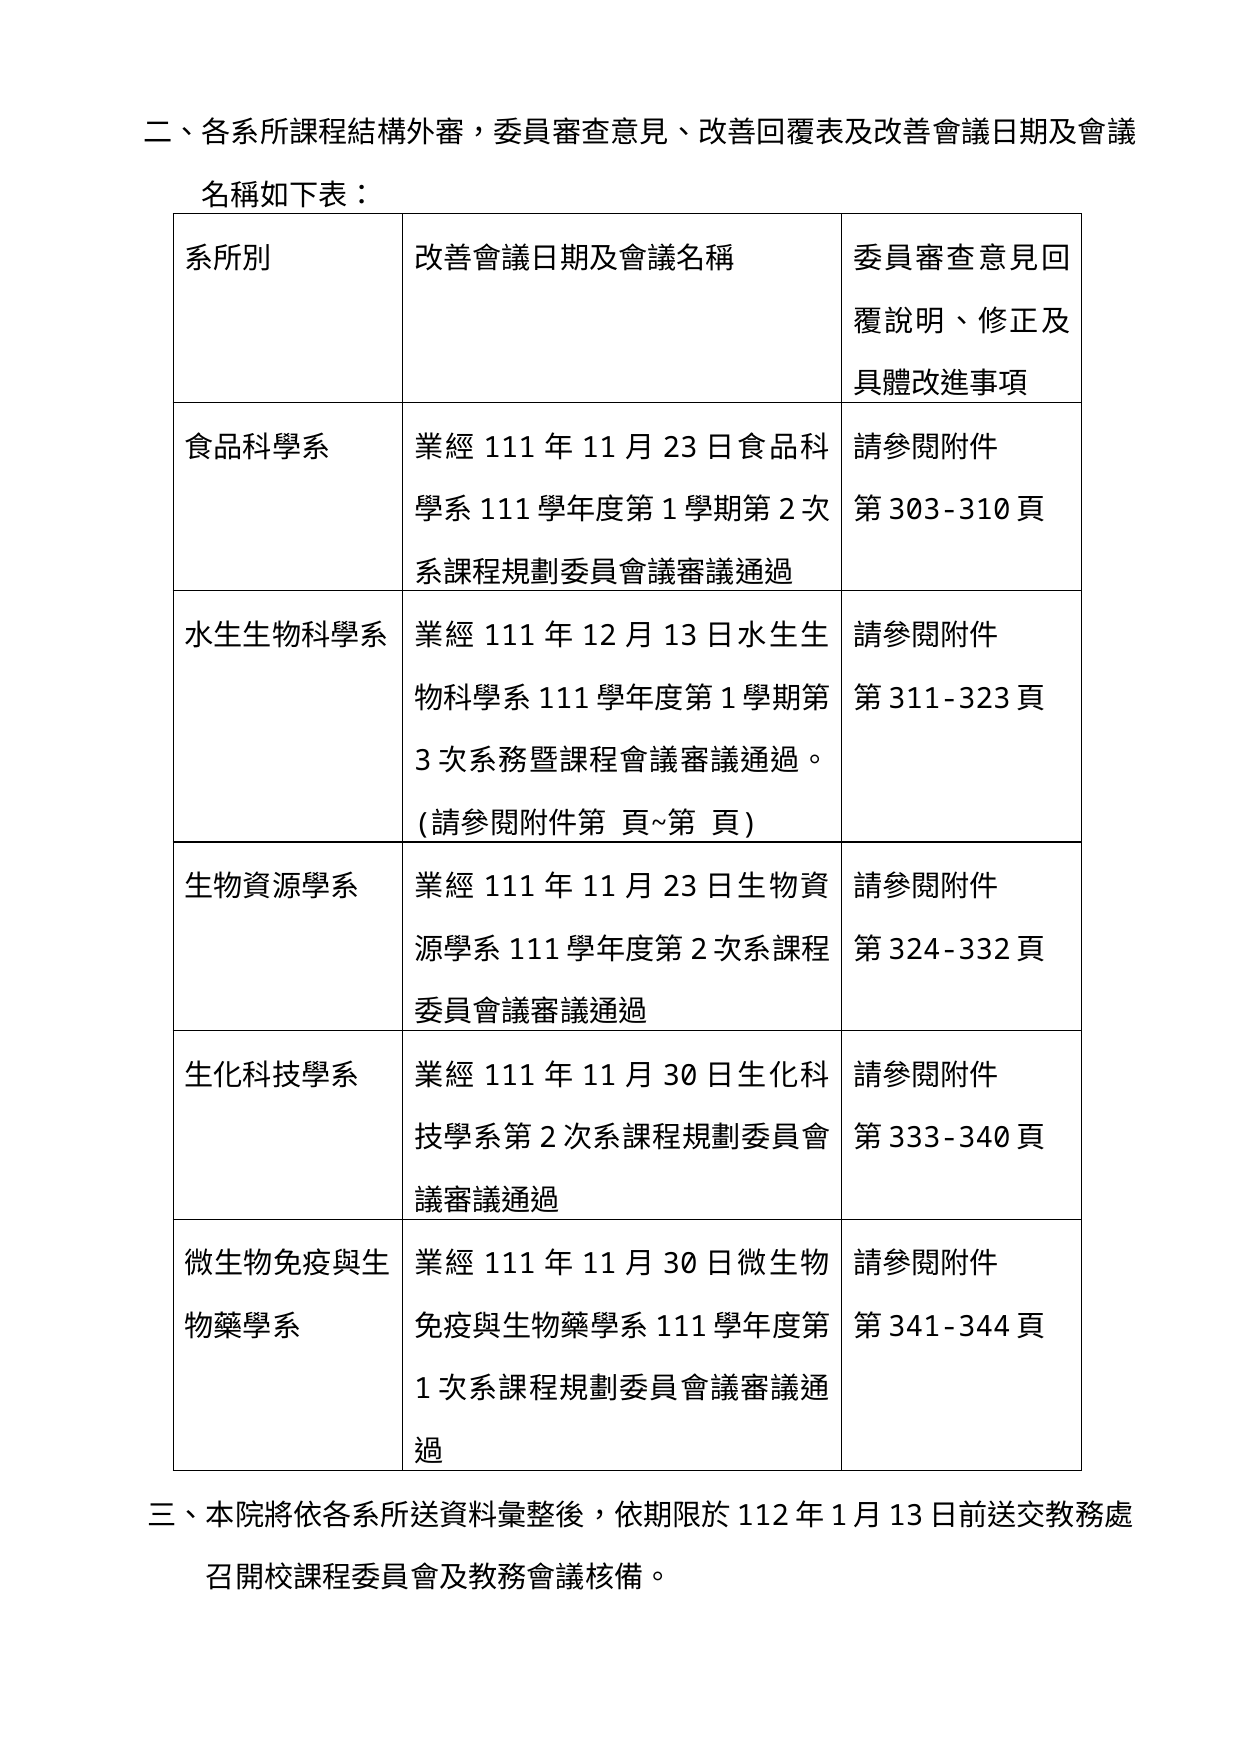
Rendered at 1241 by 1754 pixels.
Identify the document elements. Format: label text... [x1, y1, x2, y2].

table_cell 請參閱附件 第311-323頁 [842, 591, 1081, 841]
table_cell 業經111年11月30日微生物免疫與生物藥學系111學年度第1次系課程規劃委員會議審議通過 [403, 1220, 841, 1469]
table_cell 請參閱附件 第341-344頁 [842, 1220, 1081, 1469]
table_cell 請參閱附件 第333-340頁 [842, 1031, 1081, 1218]
table_cell 食品科學系 [174, 403, 402, 590]
table_cell 業經111年11月23日生物資源學系111學年度第2次系課程委員會議審議通過 [403, 843, 841, 1030]
table_cell 業經111年11月30日生化科技學系第2次系課程規劃委員會議審議通過 [403, 1031, 841, 1218]
table_header 改善會議日期及會議名稱 [403, 214, 841, 402]
table_cell 生物資源學系 [174, 843, 402, 1030]
table_cell 請參閱附件 第324-332頁 [842, 843, 1081, 1030]
text 二、各系所課程結構外審，委員審查意見、改善回覆表及改善會議日期及會議名稱如下表： [143, 88, 1137, 213]
table_cell 業經111年12月13日水生生物科學系111學年度第1學期第3次系務暨課程會議審議通過。(請參閱附件第 頁~第 頁) [403, 591, 841, 841]
table_cell 微生物免疫與生物藥學系 [174, 1220, 402, 1469]
table_cell 業經111年11月23日食品科學系111學年度第1學期第2次系課程規劃委員會議審議通過 [403, 403, 841, 590]
table_cell 生化科技學系 [174, 1031, 402, 1218]
table_cell 水生生物科學系 [174, 591, 402, 841]
table_cell 請參閱附件 第303-310頁 [842, 403, 1081, 590]
table_header 系所別 [174, 214, 402, 402]
text 三、本院將依各系所送資料彙整後，依期限於112年1月13日前送交教務處 [118, 1471, 1137, 1533]
table_header 委員審查意見回覆說明、修正及具體改進事項 [842, 214, 1081, 402]
text 召開校課程委員會及教務會議核備。 [118, 1533, 1137, 1596]
